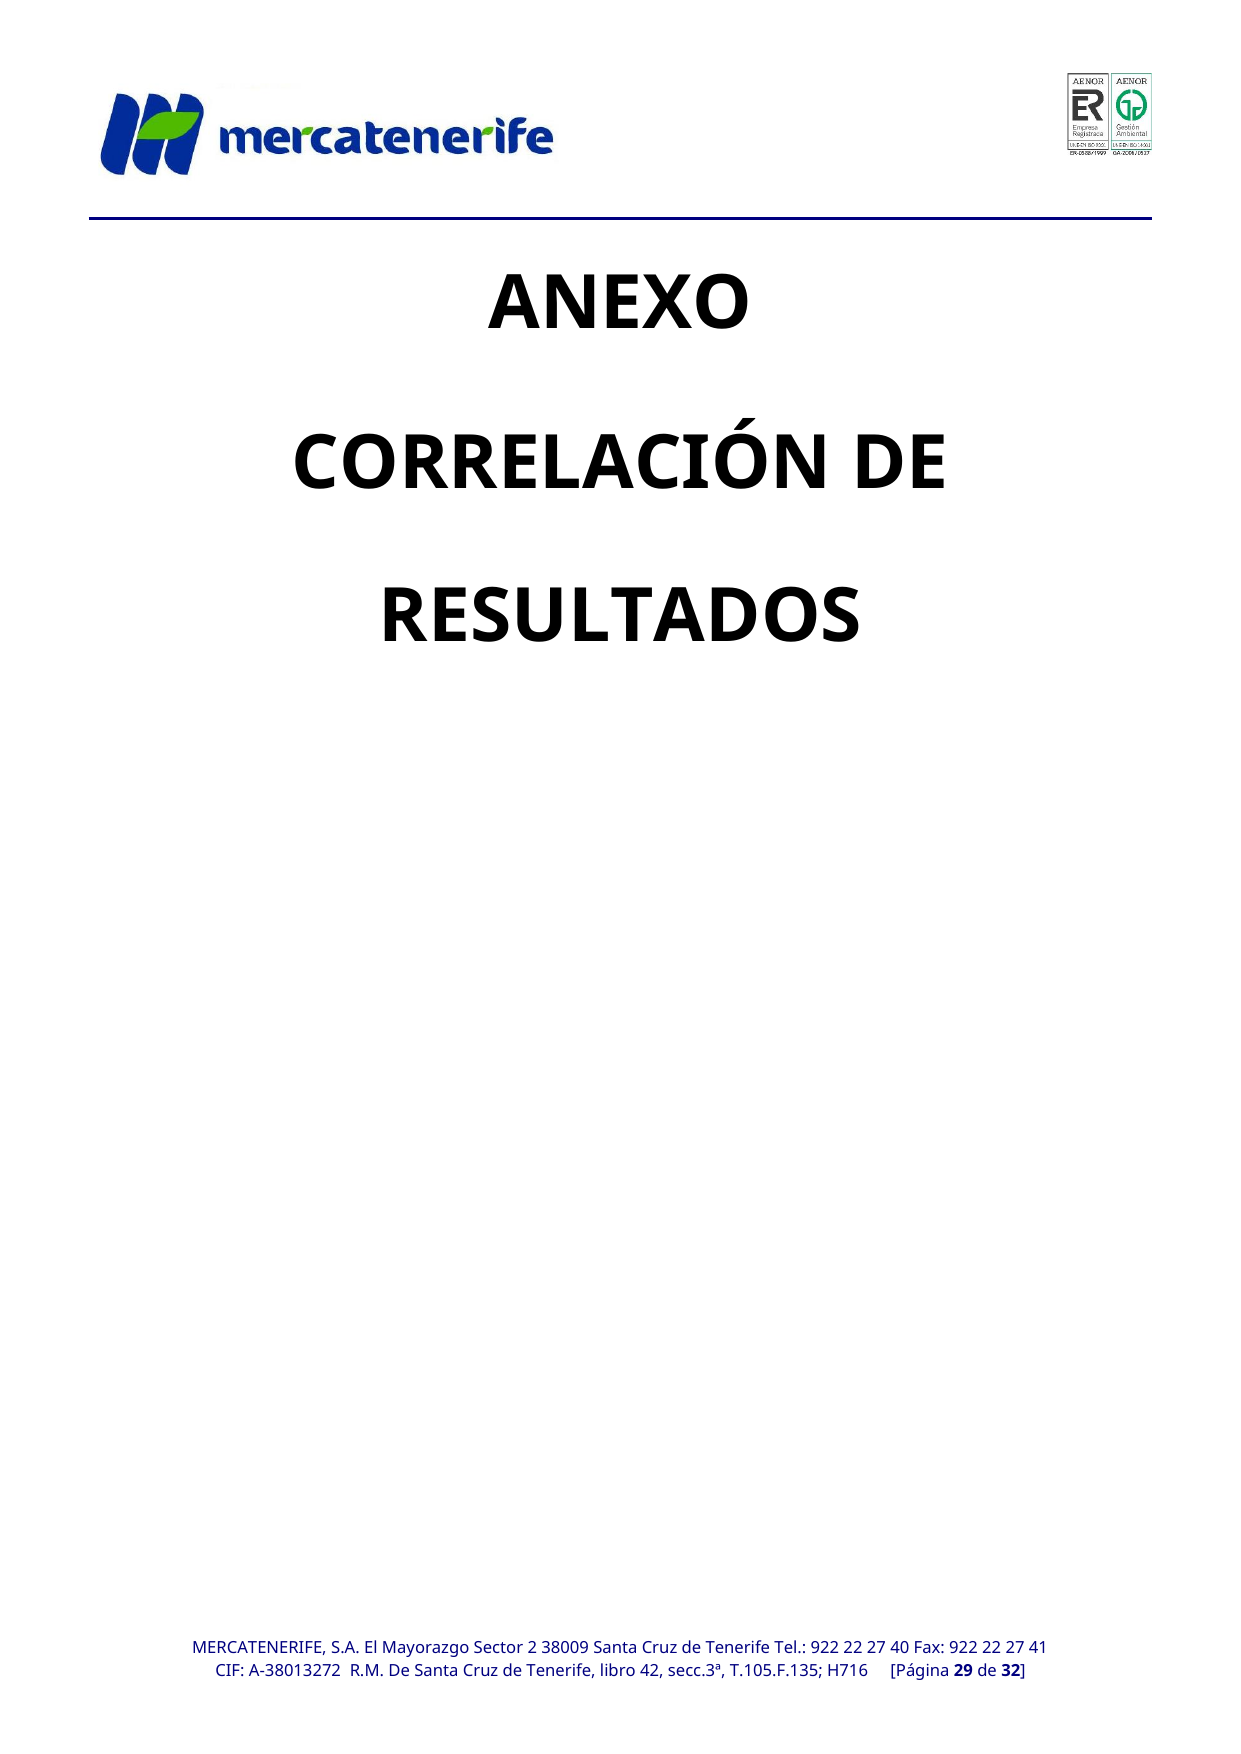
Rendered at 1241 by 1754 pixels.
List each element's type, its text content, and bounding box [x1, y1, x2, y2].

text CORRELACIÓN DE RESULTADOS [118, 408, 1122, 663]
text ANEXO [118, 249, 1122, 351]
